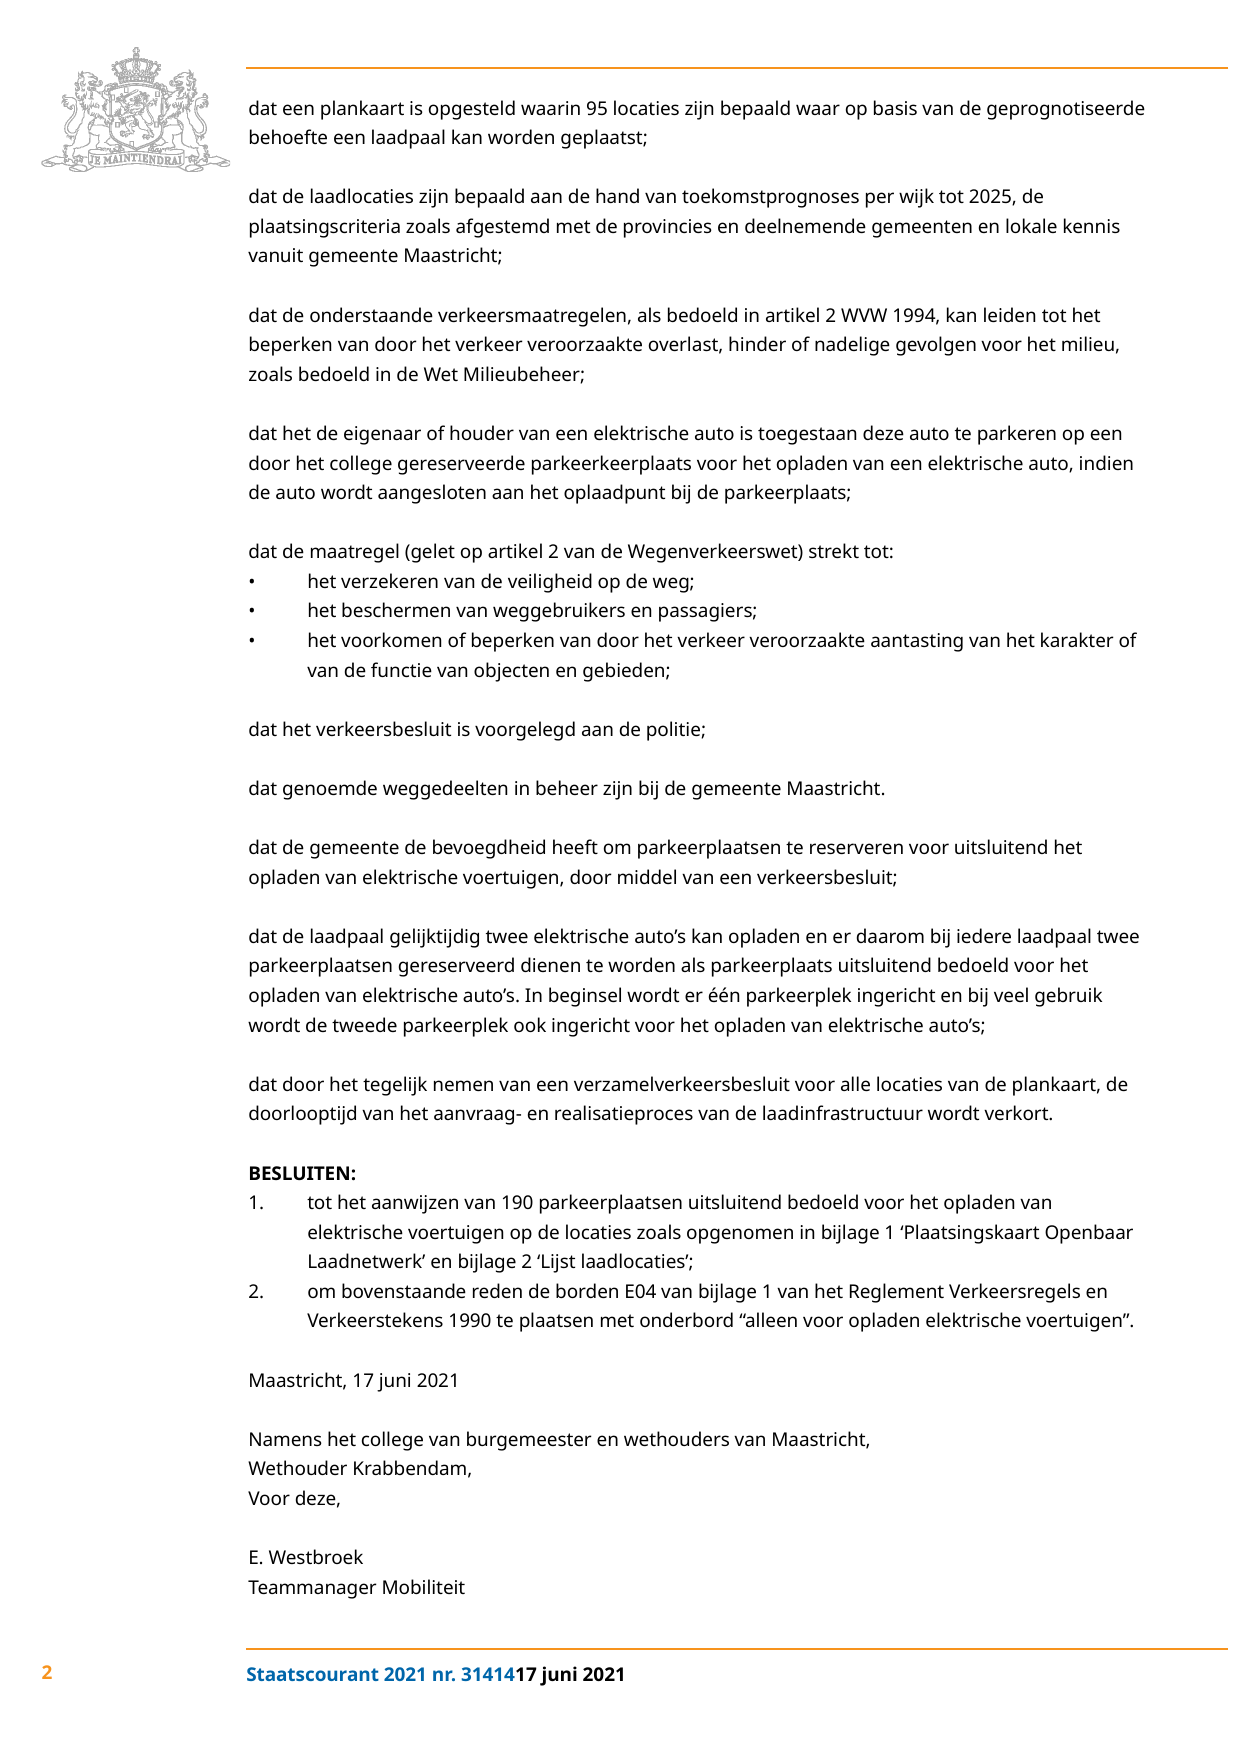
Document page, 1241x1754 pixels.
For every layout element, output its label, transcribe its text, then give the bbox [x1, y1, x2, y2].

picture [41, 47, 231, 172]
list tot het aanwijzen van 190 parkeerplaatsen uitsluitend bedoeld voor het opladen van elektrische voertuigen op de locaties zoals opgenomen in bijlage 1 ‘Plaatsingskaart Openbaar Laadnetwerk’ en bijlage 2 ‘Lijst laadlocaties’; [248, 1189, 1152, 1274]
text dat de laadpaal gelijktijdig twee elektrische auto’s kan opladen en er daarom bij iedere laadpaal twee parkeerplaatsen gereserveerd dienen te worden als parkeerplaats uitsluitend bedoeld voor het opladen van elektrische auto’s. In beginsel wordt er één parkeerplek ingericht en bij veel gebruik wordt de tweede parkeerplek ook ingericht voor het opladen van elektrische auto’s; [248, 923, 1152, 1038]
text Maastricht, 17 juni 2021 [248, 1367, 1152, 1393]
text dat de laadlocaties zijn bepaald aan de hand van toekomstprognoses per wijk tot 2025, de plaatsingscriteria zoals afgestemd met de provincies en deelnemende gemeenten en lokale kennis vanuit gemeente Maastricht; [248, 183, 1152, 268]
list om bovenstaande reden de borden E04 van bijlage 1 van het Reglement Verkeersregels en Verkeerstekens 1990 te plaatsen met onderbord “alleen voor opladen elektrische voertuigen”. [248, 1278, 1152, 1333]
list het beschermen van weggebruikers en passagiers; [248, 598, 1152, 623]
text dat door het tegelijk nemen van een verzamelverkeersbesluit voor alle locaties van de plankaart, de doorlooptijd van het aanvraag- en realisatieproces van de laadinfrastructuur wordt verkort. [248, 1071, 1152, 1126]
text Voor deze, [248, 1485, 1152, 1511]
text Wethouder Krabbendam, [248, 1456, 1152, 1481]
text dat genoemde weggedeelten in beheer zijn bij de gemeente Maastricht. [248, 775, 1152, 801]
text Teammanager Mobiliteit [248, 1574, 1152, 1600]
text E. Westbroek [248, 1544, 1152, 1570]
text dat een plankaart is opgesteld waarin 95 locaties zijn bepaald waar op basis van de geprognotiseerde behoefte een laadpaal kan worden geplaatst; [248, 95, 1152, 150]
list het verzekeren van de veiligheid op de weg; [248, 568, 1152, 594]
text Namens het college van burgemeester en wethouders van Maastricht, [248, 1426, 1152, 1452]
text BESLUITEN: [248, 1160, 1152, 1186]
text dat de onderstaande verkeersmaatregelen, als bedoeld in artikel 2 WVW 1994, kan leiden tot het beperken van door het verkeer veroorzaakte overlast, hinder of nadelige gevolgen voor het milieu, zoals bedoeld in de Wet Milieubeheer; [248, 302, 1152, 387]
text dat het verkeersbesluit is voorgelegd aan de politie; [248, 716, 1152, 742]
text dat de maatregel (gelet op artikel 2 van de Wegenverkeerswet) strekt tot: [248, 538, 1152, 564]
list het voorkomen of beperken van door het verkeer veroorzaakte aantasting van het karakter of van de functie van objecten en gebieden; [248, 627, 1152, 683]
text dat het de eigenaar of houder van een elektrische auto is toegestaan deze auto te parkeren op een door het college gereserveerde parkeerkeerplaats voor het opladen van een elektrische auto, indien de auto wordt aangesloten aan het oplaadpunt bij de parkeerplaats; [248, 420, 1152, 505]
text dat de gemeente de bevoegdheid heeft om parkeerplaatsen te reserveren voor uitsluitend het opladen van elektrische voertuigen, door middel van een verkeersbesluit; [248, 834, 1152, 890]
